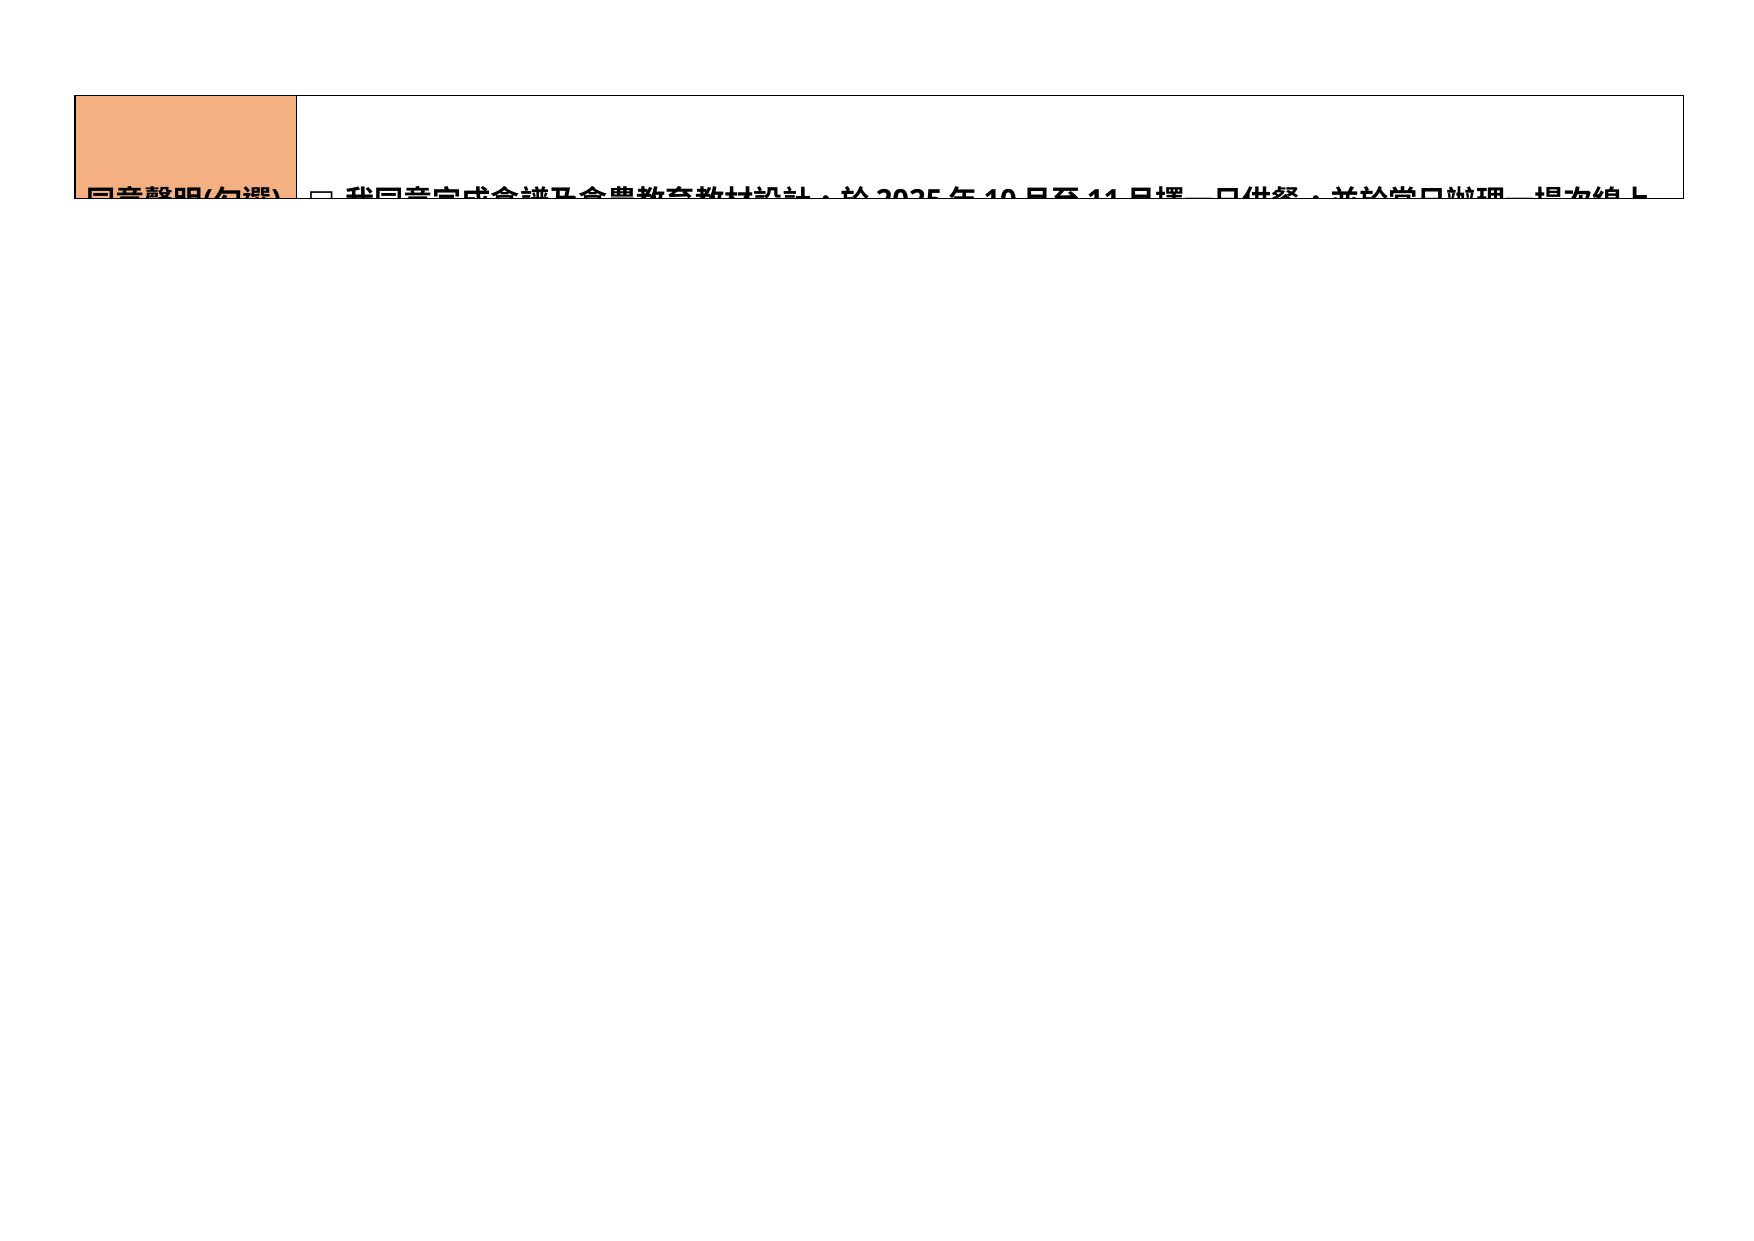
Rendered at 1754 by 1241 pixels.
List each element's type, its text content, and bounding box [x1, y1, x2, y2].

table_cell 同意聲明(勾選) [76, 96, 296, 198]
table_cell 我同意完成食譜及食農教育教材設計，於2025年10月至11月擇一日供餐，並於當日辦理一場次線上食農教育交流活動。 [297, 96, 1683, 198]
